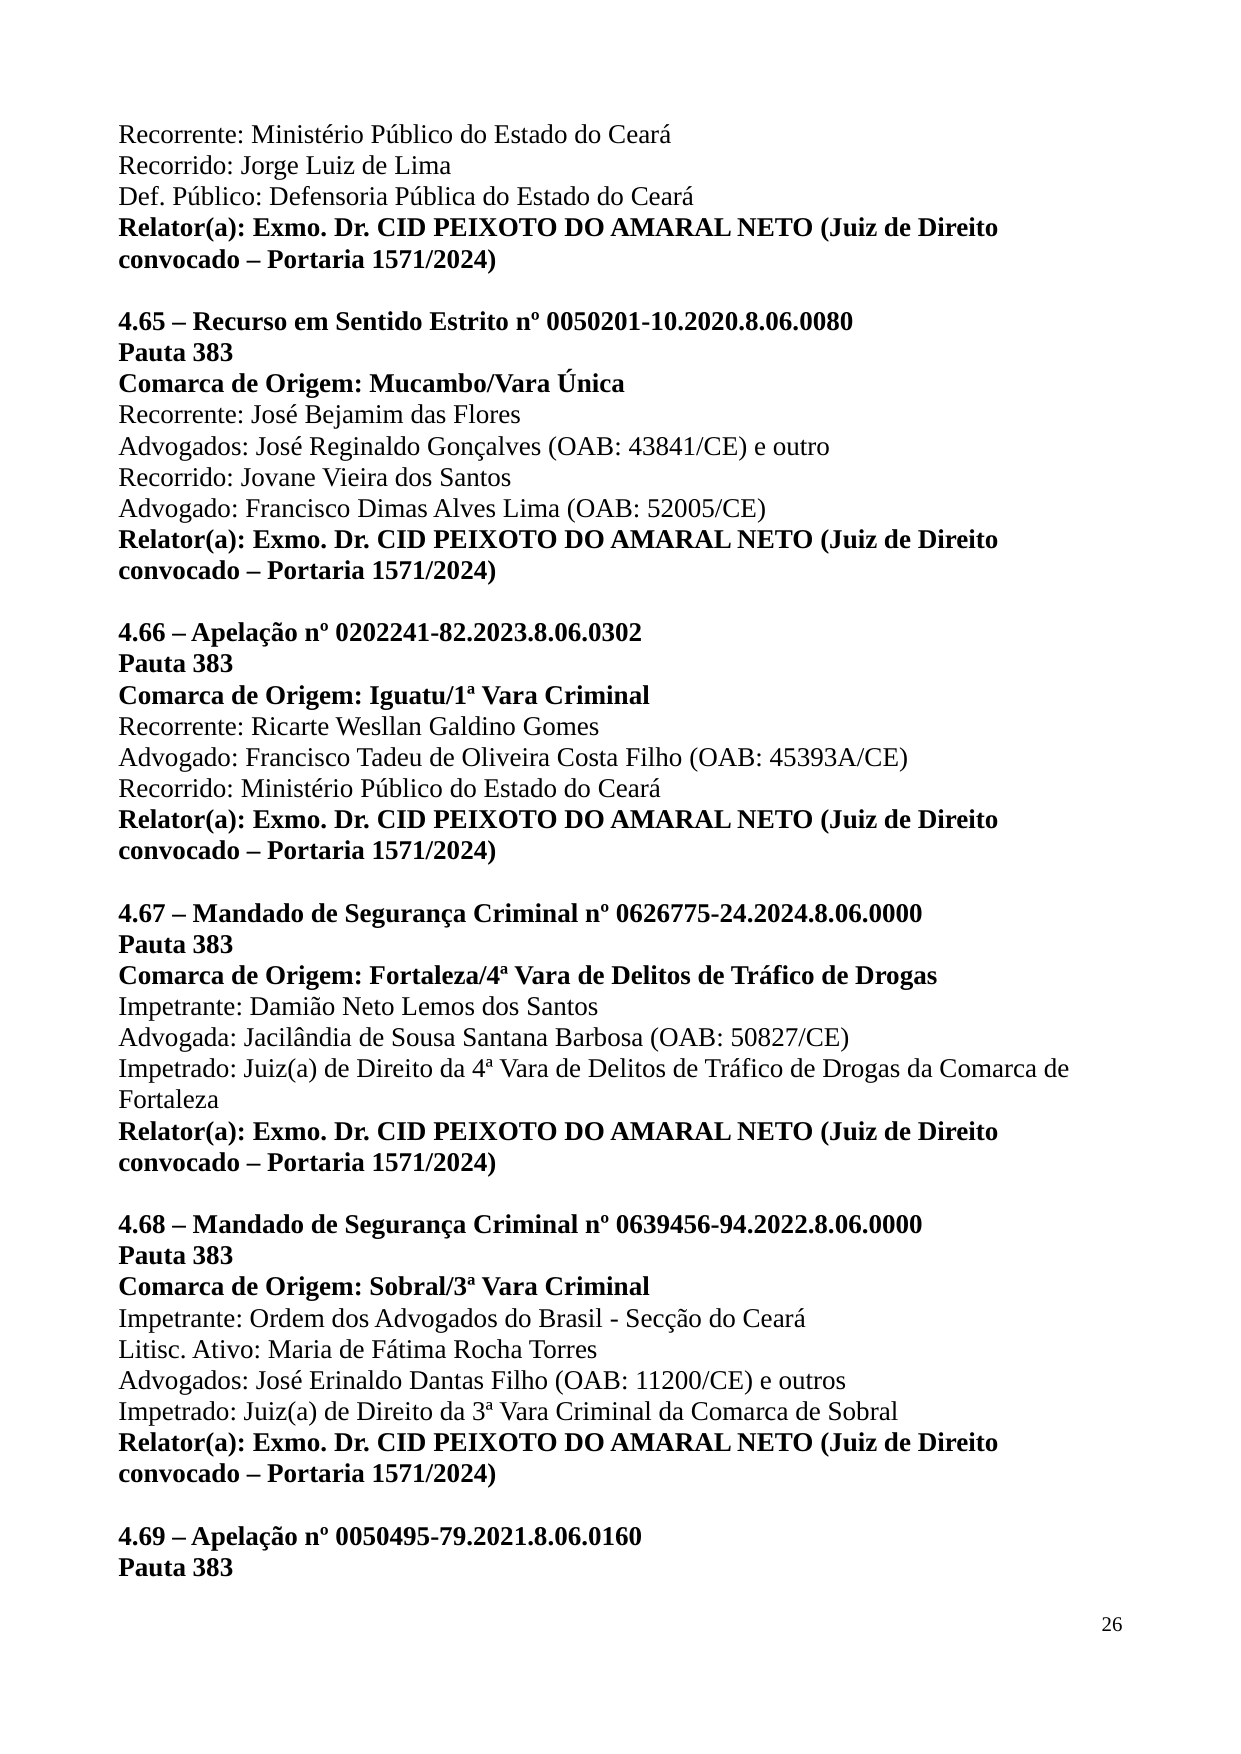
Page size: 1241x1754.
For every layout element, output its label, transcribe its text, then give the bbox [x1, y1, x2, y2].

text Def. Público: Defensoria Pública do Estado do Ceará [118, 180, 1122, 212]
text Advogado: Francisco Tadeu de Oliveira Costa Filho (OAB: 45393A/CE) [118, 741, 1122, 772]
text 4.66 – Apelação nº 0202241-82.2023.8.06.0302 [118, 616, 1122, 648]
text Pauta 383 [118, 1239, 1122, 1271]
text 4.69 – Apelação nº 0050495-79.2021.8.06.0160 [118, 1520, 1122, 1551]
text Relator(a): Exmo. Dr. CID PEIXOTO DO AMARAL NETO (Juiz de Direito convocado – Portaria 1571/2024) [118, 212, 1122, 274]
text Recorrido: Ministério Público do Estado do Ceará [118, 772, 1122, 803]
text Recorrido: Jorge Luiz de Lima [118, 149, 1122, 180]
text Relator(a): Exmo. Dr. CID PEIXOTO DO AMARAL NETO (Juiz de Direito convocado – Portaria 1571/2024) [118, 1115, 1122, 1177]
text Impetrante: Ordem dos Advogados do Brasil - Secção do Ceará [118, 1302, 1122, 1333]
text Comarca de Origem: Fortaleza/4ª Vara de Delitos de Tráfico de Drogas [118, 959, 1122, 990]
text Recorrente: José Bejamim das Flores [118, 398, 1122, 429]
text Comarca de Origem: Sobral/3ª Vara Criminal [118, 1271, 1122, 1302]
text Impetrado: Juiz(a) de Direito da 4ª Vara de Delitos de Tráfico de Drogas da Comarca de Fortaleza [118, 1052, 1122, 1115]
text Pauta 383 [118, 648, 1122, 679]
text Pauta 383 [118, 336, 1122, 367]
text 4.68 – Mandado de Segurança Criminal nº 0639456-94.2022.8.06.0000 [118, 1208, 1122, 1239]
text Relator(a): Exmo. Dr. CID PEIXOTO DO AMARAL NETO (Juiz de Direito convocado – Portaria 1571/2024) [118, 803, 1122, 866]
text Recorrente: Ricarte Wesllan Galdino Gomes [118, 710, 1122, 741]
text Litisc. Ativo: Maria de Fátima Rocha Torres [118, 1333, 1122, 1364]
text 4.65 – Recurso em Sentido Estrito nº 0050201-10.2020.8.06.0080 [118, 305, 1122, 336]
text Advogados: José Reginaldo Gonçalves (OAB: 43841/CE) e outro [118, 429, 1122, 461]
text 4.67 – Mandado de Segurança Criminal nº 0626775-24.2024.8.06.0000 [118, 897, 1122, 928]
text Relator(a): Exmo. Dr. CID PEIXOTO DO AMARAL NETO (Juiz de Direito convocado – Portaria 1571/2024) [118, 1426, 1122, 1488]
text Relator(a): Exmo. Dr. CID PEIXOTO DO AMARAL NETO (Juiz de Direito convocado – Portaria 1571/2024) [118, 523, 1122, 585]
text Advogado: Francisco Dimas Alves Lima (OAB: 52005/CE) [118, 492, 1122, 523]
text Recorrido: Jovane Vieira dos Santos [118, 461, 1122, 492]
text Comarca de Origem: Mucambo/Vara Única [118, 367, 1122, 398]
text Pauta 383 [118, 928, 1122, 959]
text Impetrado: Juiz(a) de Direito da 3ª Vara Criminal da Comarca de Sobral [118, 1395, 1122, 1426]
text Advogada: Jacilândia de Sousa Santana Barbosa (OAB: 50827/CE) [118, 1021, 1122, 1052]
text Recorrente: Ministério Público do Estado do Ceará [118, 118, 1122, 149]
text Advogados: José Erinaldo Dantas Filho (OAB: 11200/CE) e outros [118, 1364, 1122, 1395]
text Comarca de Origem: Iguatu/1ª Vara Criminal [118, 679, 1122, 710]
text Impetrante: Damião Neto Lemos dos Santos [118, 990, 1122, 1021]
text Pauta 383 [118, 1551, 1122, 1582]
